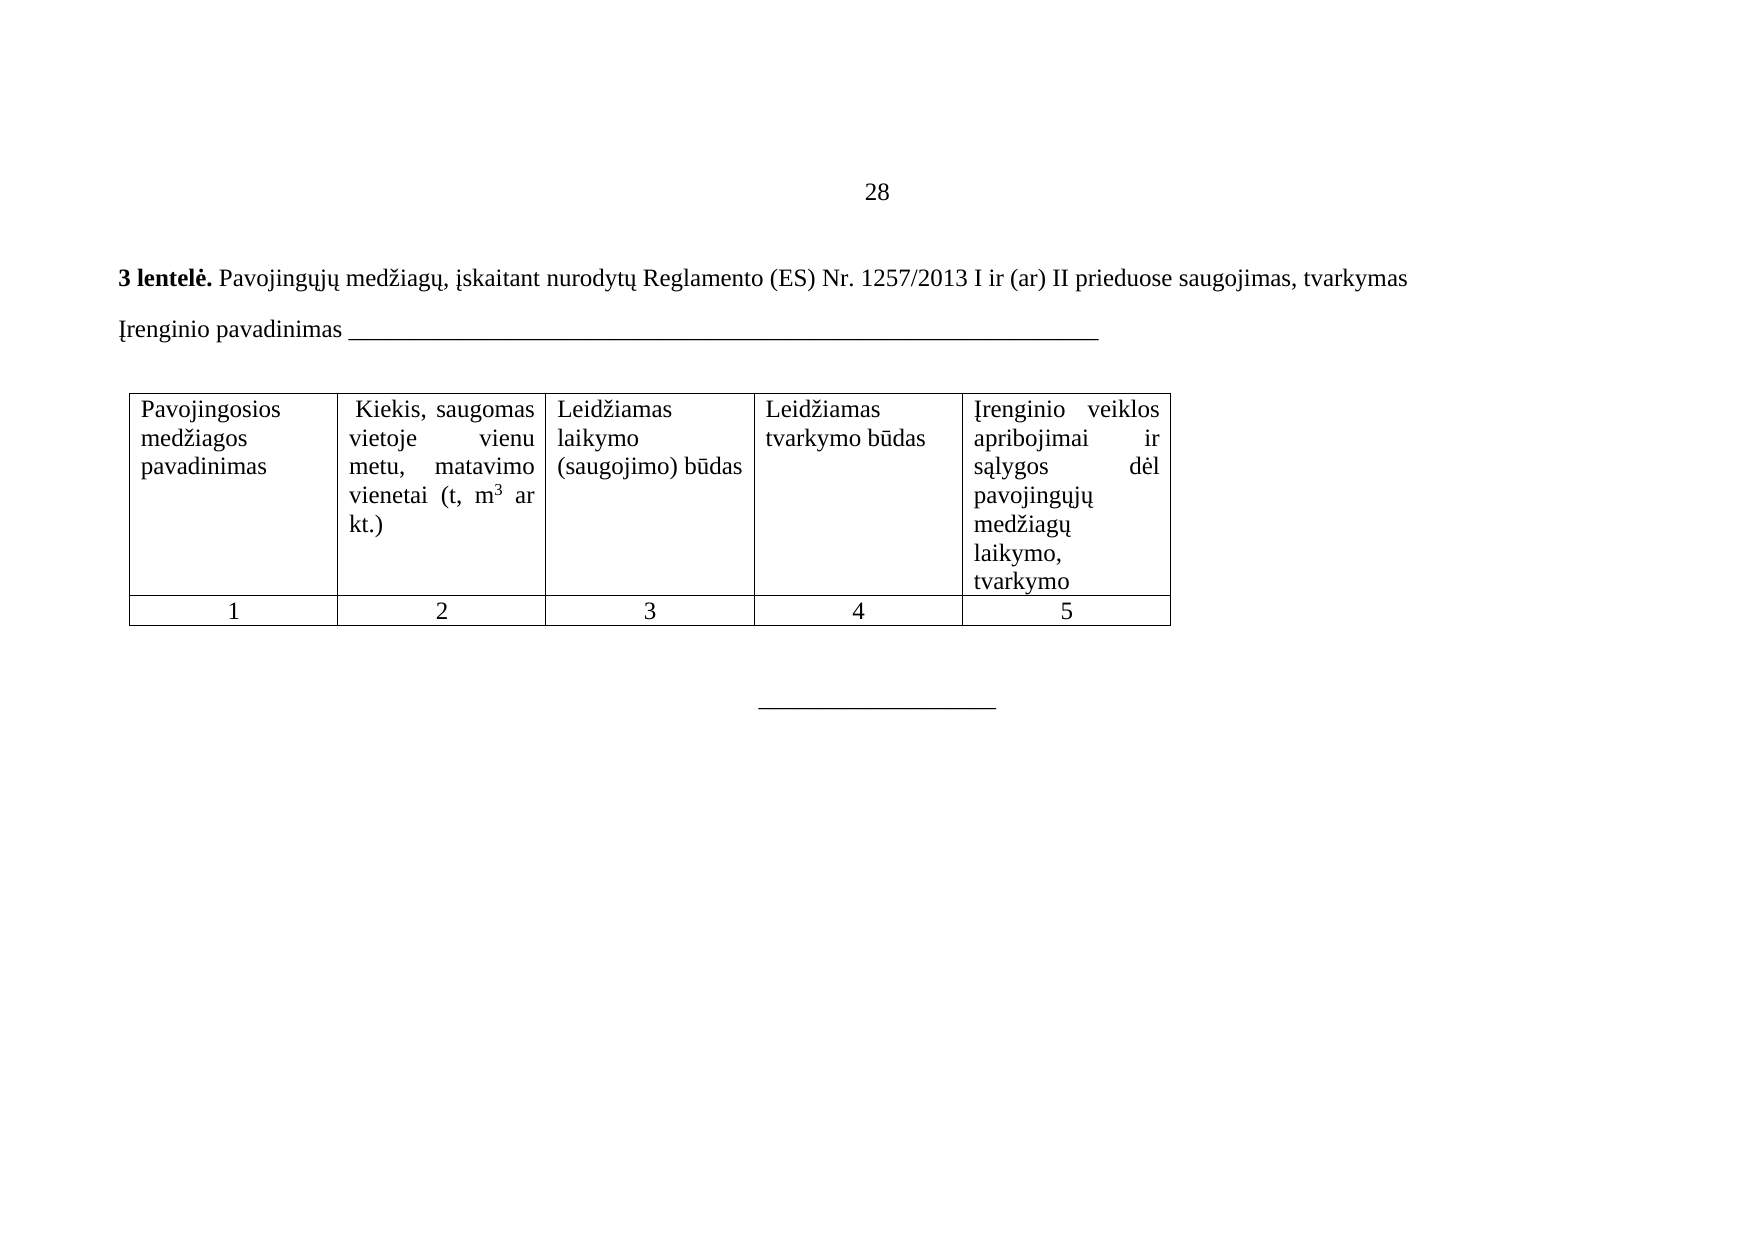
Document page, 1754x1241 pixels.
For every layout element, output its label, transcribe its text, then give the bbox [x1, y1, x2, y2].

table_cell 4 [755, 596, 962, 625]
table_header Leidžiamas tvarkymo būdas [755, 394, 962, 595]
text 3 lentelė. Pavojingųjų medžiagų, įskaitant nurodytų Reglamento (ES) Nr. 1257/2013 I ir (ar) II prieduose saugojimas, tvarkymas [118, 263, 1636, 292]
table_cell 5 [963, 596, 1170, 625]
table_cell 1 [130, 596, 337, 625]
table_header Pavojingosios medžiagos pavadinimas [130, 394, 337, 595]
table_cell 2 [338, 596, 545, 625]
table_header Leidžiamas laikymo (saugojimo) būdas [546, 394, 754, 595]
text Įrenginio pavadinimas ____________________________________________________________ [118, 314, 1636, 342]
table_header Kiekis, saugomas vietoje vienu metu, matavimo vienetai (t, m3 ar kt.) [338, 394, 545, 595]
table_cell 3 [546, 596, 754, 625]
text ___________________ [118, 683, 1636, 712]
table_header Įrenginio veiklos apribojimai ir sąlygos dėl pavojingųjų medžiagų laikymo, tvarkymo [963, 394, 1170, 595]
